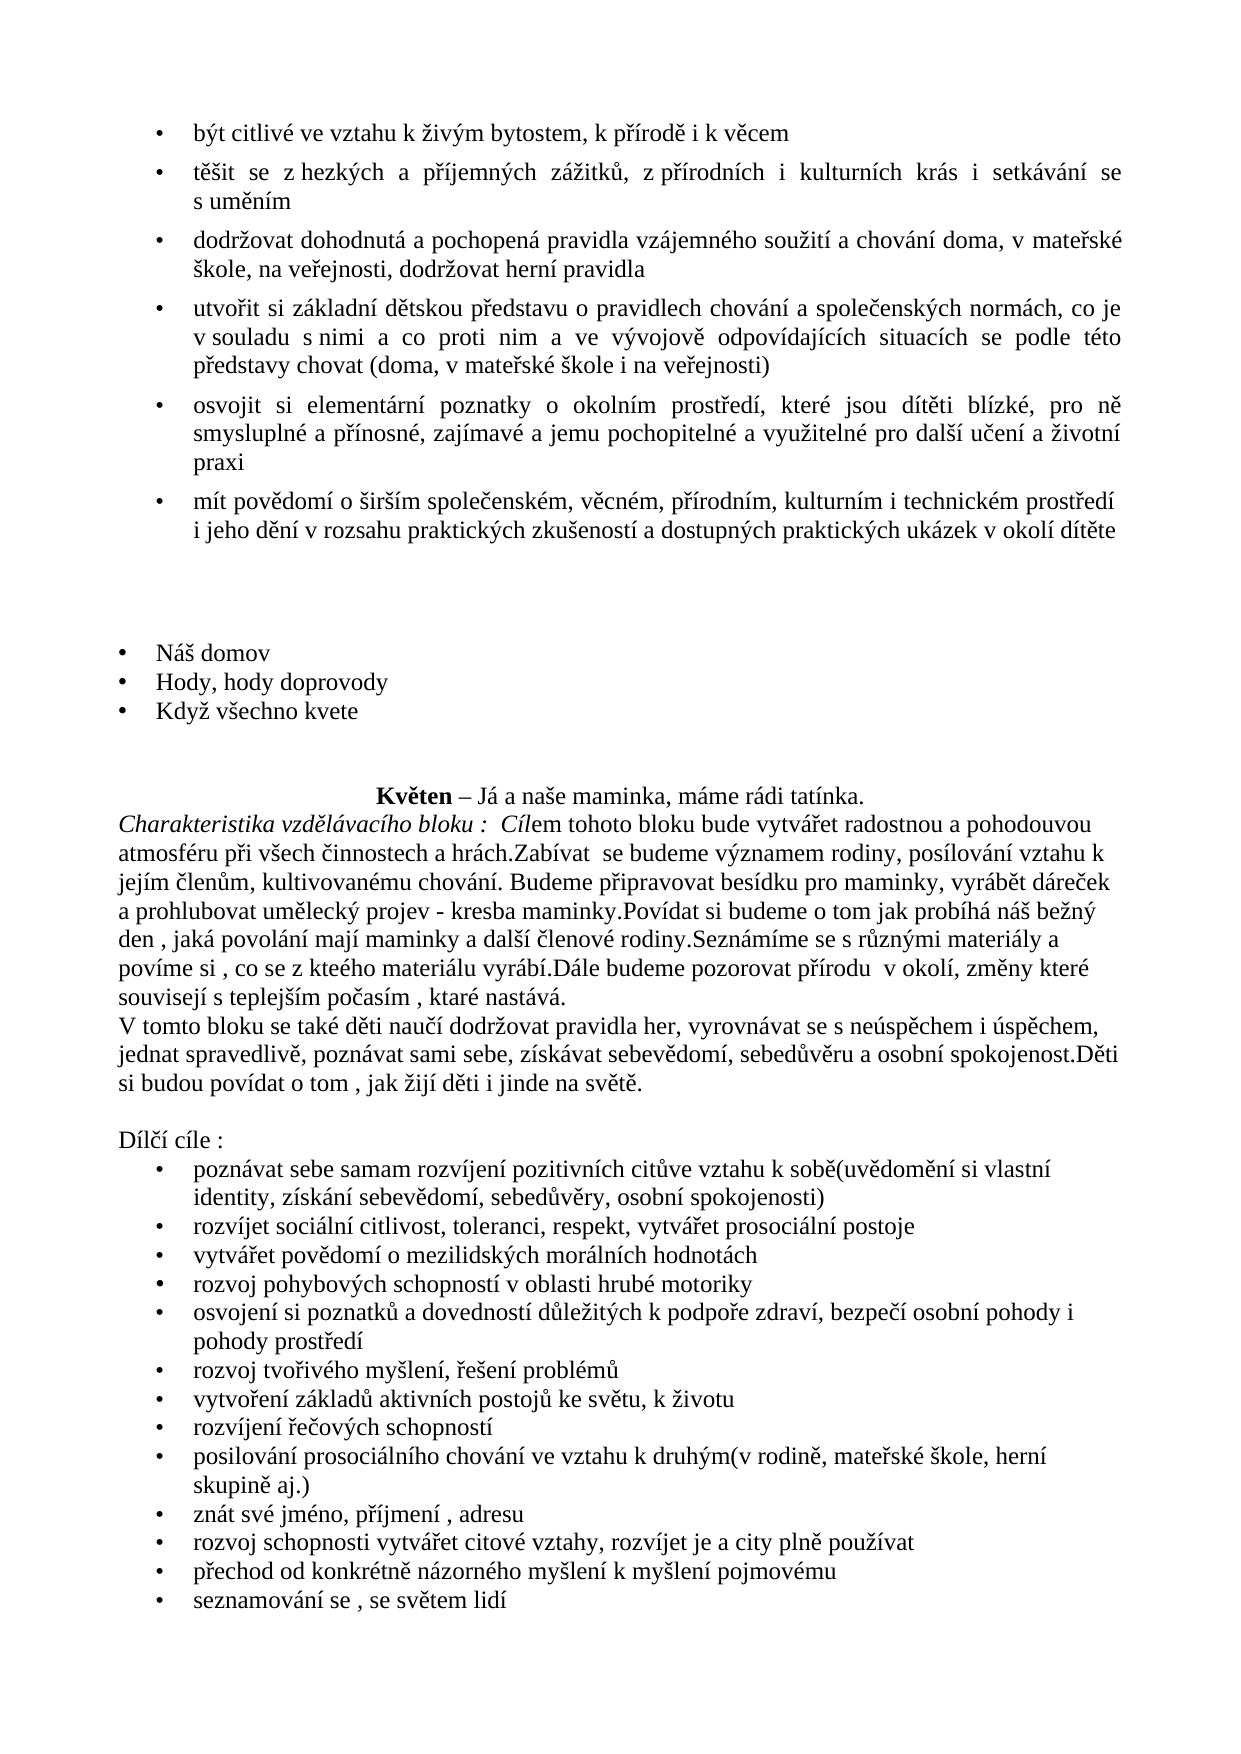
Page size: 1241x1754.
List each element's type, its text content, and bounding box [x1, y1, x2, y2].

list rozvíjet sociální citlivost, toleranci, respekt, vytvářet prosociální postoje [156, 1211, 1122, 1240]
list být citlivé ve vztahu k živým bytostem, k přírodě i k věcem [156, 118, 1122, 147]
list znát své jméno, příjmení , adresu [156, 1499, 1122, 1527]
list rozvoj schopnosti vytvářet citové vztahy, rozvíjet je a city plně používat [156, 1527, 1122, 1556]
list dodržovat dohodnutá a pochopená pravidla vzájemného soužití a chování doma, v mateřské škole, na veřejnosti, dodržovat herní pravidla [156, 225, 1122, 283]
list těšit se z hezkých a příjemných zážitků, z přírodních i kulturních krás i setkávání se s uměním [156, 157, 1122, 215]
list poznávat sebe samam rozvíjení pozitivních citůve vztahu k sobě(uvědomění si vlastní identity, získání sebevědomí, sebedůvěry, osobní spokojenosti) [156, 1154, 1122, 1211]
list rozvíjení řečových schopností [156, 1412, 1122, 1441]
list Když všechno kvete [81, 696, 1122, 725]
list utvořit si základní dětskou představu o pravidlech chování a společenských normách, co je v souladu s nimi a co proti nim a ve vývojově odpovídajících situacích se podle této představy chovat (doma, v mateřské škole i na veřejnosti) [156, 293, 1122, 379]
list mít povědomí o širším společenském, věcném, přírodním, kulturním i technickém prostředí i jeho dění v rozsahu praktických zkušeností a dostupných praktických ukázek v okolí dítěte [156, 486, 1122, 544]
list Hody, hody doprovody [81, 667, 1122, 696]
list vytvoření základů aktivních postojů ke světu, k životu [156, 1384, 1122, 1412]
list Náš domov [81, 638, 1122, 667]
text Dílčí cíle : [118, 1125, 1122, 1154]
list osvojit si elementární poznatky o okolním prostředí, které jsou dítěti blízké, pro ně smysluplné a přínosné, zajímavé a jemu pochopitelné a využitelné pro další učení a životní praxi [156, 390, 1122, 476]
list rozvoj pohybových schopností v oblasti hrubé motoriky [156, 1269, 1122, 1297]
text Květen – Já a naše maminka, máme rádi tatínka. [118, 781, 1122, 809]
list rozvoj tvořivého myšlení, řešení problémů [156, 1355, 1122, 1384]
list posilování prosociálního chování ve vztahu k druhým(v rodině, mateřské škole, herní skupině aj.) [156, 1441, 1122, 1499]
list osvojení si poznatků a dovedností důležitých k podpoře zdraví, bezpečí osobní pohody i pohody prostředí [156, 1297, 1122, 1355]
text V tomto bloku se také děti naučí dodržovat pravidla her, vyrovnávat se s neúspěchem i úspěchem, jednat spravedlivě, poznávat sami sebe, získávat sebevědomí, sebedůvěru a osobní spokojenost.Děti si budou povídat o tom , jak žijí děti i jinde na světě. [118, 1011, 1122, 1097]
list seznamování se , se světem lidí [156, 1585, 1122, 1614]
list vytvářet povědomí o mezilidských morálních hodnotách [156, 1240, 1122, 1269]
text Charakteristika vzdělávacího bloku : Cílem tohoto bloku bude vytvářet radostnou a pohodouvou atmosféru při všech činnostech a hrách.Zabívat se budeme významem rodiny, posílování vztahu k jejím členům, kultivovanému chování. Budeme připravovat besídku pro maminky, vyrábět dáreček a prohlubovat umělecký projev - kresba maminky.Povídat si budeme o tom jak probíhá náš bežný den , jaká povolání mají maminky a další členové rodiny.Seznámíme se s různými materiály a povíme si , co se z kteého materiálu vyrábí.Dále budeme pozorovat přírodu v okolí, změny které souvisejí s teplejším počasím , ktaré nastává. [118, 809, 1122, 1011]
list přechod od konkrétně názorného myšlení k myšlení pojmovému [156, 1556, 1122, 1585]
